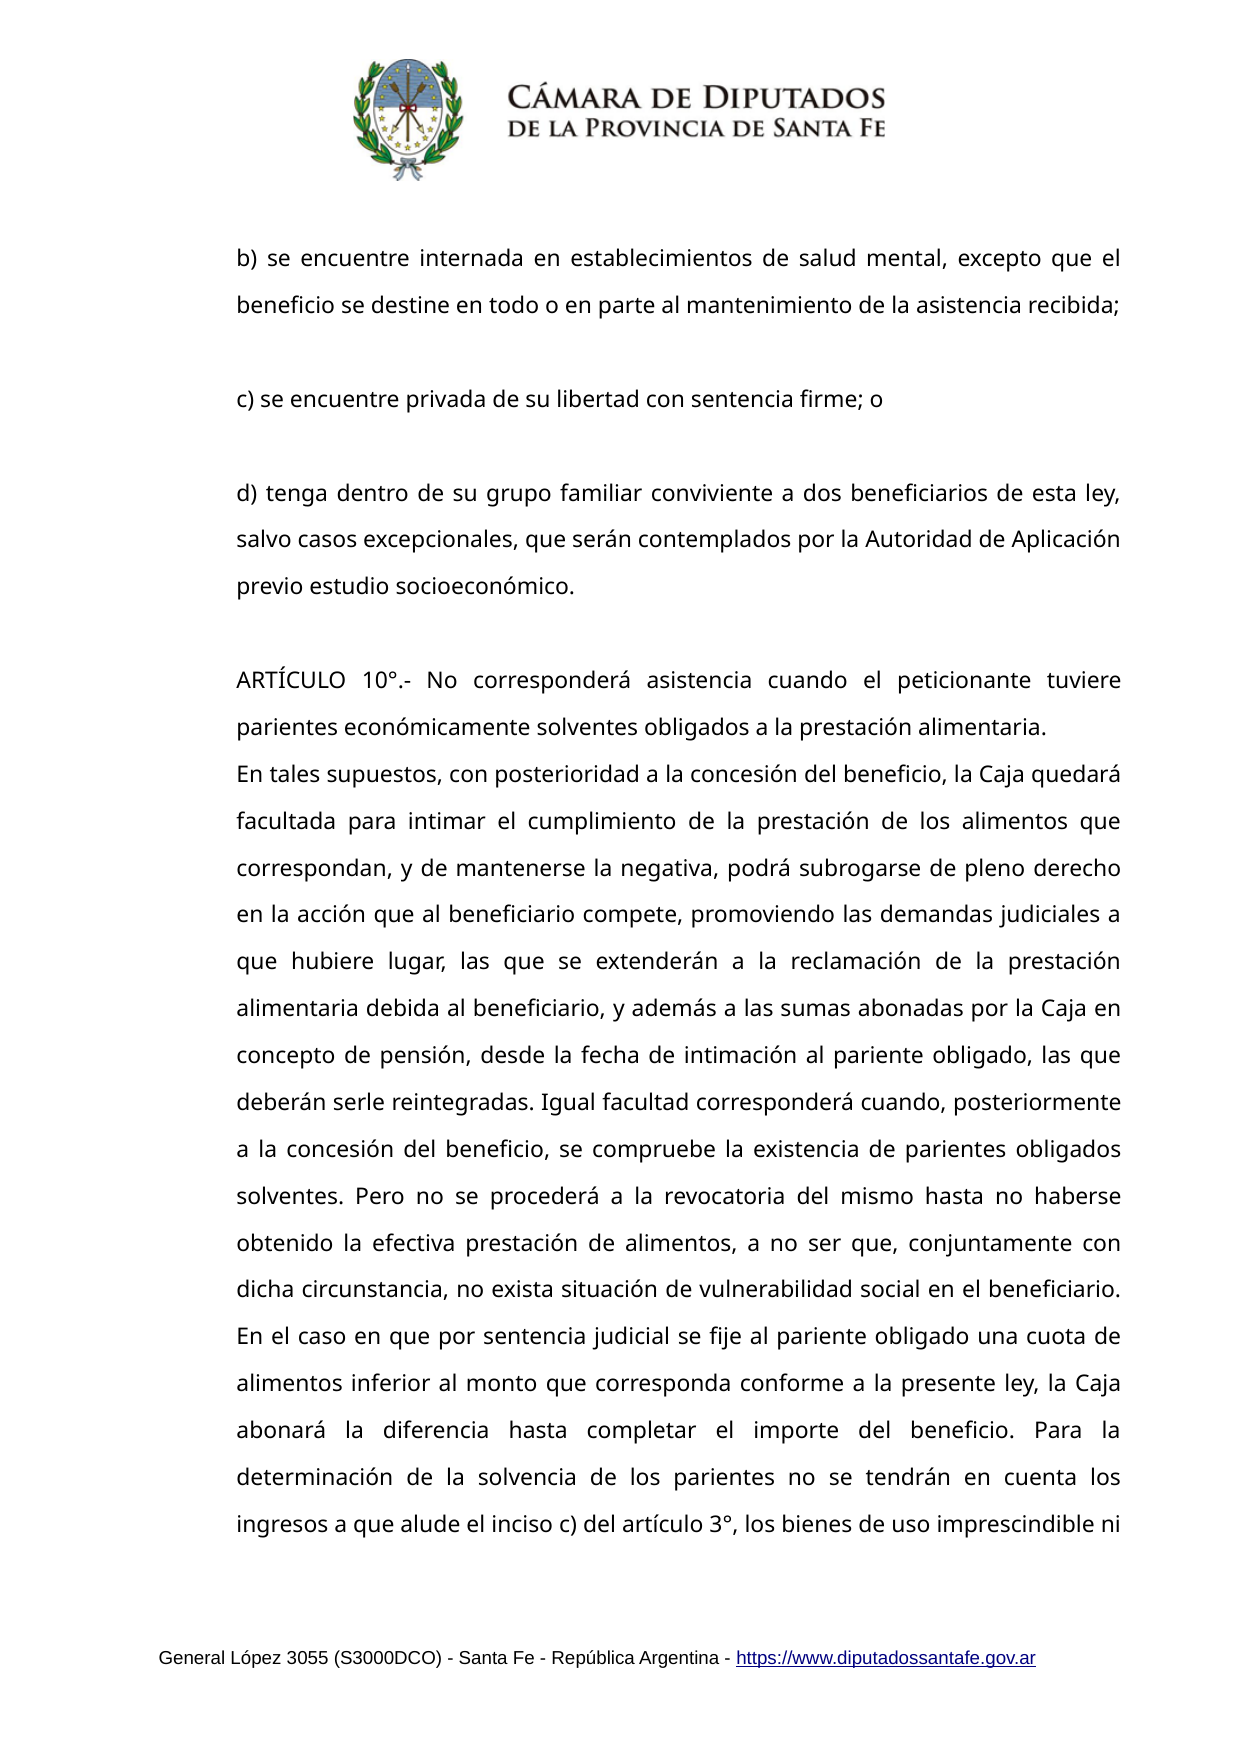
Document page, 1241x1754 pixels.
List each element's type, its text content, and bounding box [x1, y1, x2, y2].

text c) se encuentre privada de su libertad con sentencia firme; o [236, 383, 1122, 414]
text d) tenga dentro de su grupo familiar conviviente a dos beneficiarios de esta ley, salvo casos excepcionales, que serán contemplados por la Autoridad de Aplicación previo estudio socioeconómico. [236, 477, 1122, 602]
text b) se encuentre internada en establecimientos de salud mental, excepto que el beneficio se destine en todo o en parte al mantenimiento de la asistencia recibida; [236, 242, 1122, 320]
text ARTÍCULO 10°.- No corresponderá asistencia cuando el peticionante tuviere parientes económicamente solventes obligados a la prestación alimentaria. [236, 664, 1122, 742]
text En tales supuestos, con posterioridad a la concesión del beneficio, la Caja quedará facultada para intimar el cumplimiento de la prestación de los alimentos que correspondan, y de mantenerse la negativa, podrá subrogarse de pleno derecho en la acción que al beneficiario compete, promoviendo las demandas judiciales a que hubiere lugar, las que se extenderán a la reclamación de la prestación alimentaria debida al beneficiario, y además a las sumas abonadas por la Caja en concepto de pensión, desde la fecha de intimación al pariente obligado, las que deberán serle reintegradas. Igual facultad corresponderá cuando, posteriormente a la concesión del beneficio, se compruebe la existencia de parientes obligados solventes. Pero no se procederá a la revocatoria del mismo hasta no haberse obtenido la efectiva prestación de alimentos, a no ser que, conjuntamente con dicha circunstancia, no exista situación de vulnerabilidad social en el beneficiario. En el caso en que por sentencia judicial se fije al pariente obligado una cuota de alimentos inferior al monto que corresponda conforme a la presente ley, la Caja abonará la diferencia hasta completar el importe del beneficio. Para la determinación de la solvencia de los parientes no se tendrán en cuenta los ingresos a que alude el inciso c) del artículo 3°, los bienes de uso imprescindible ni [236, 758, 1122, 1539]
